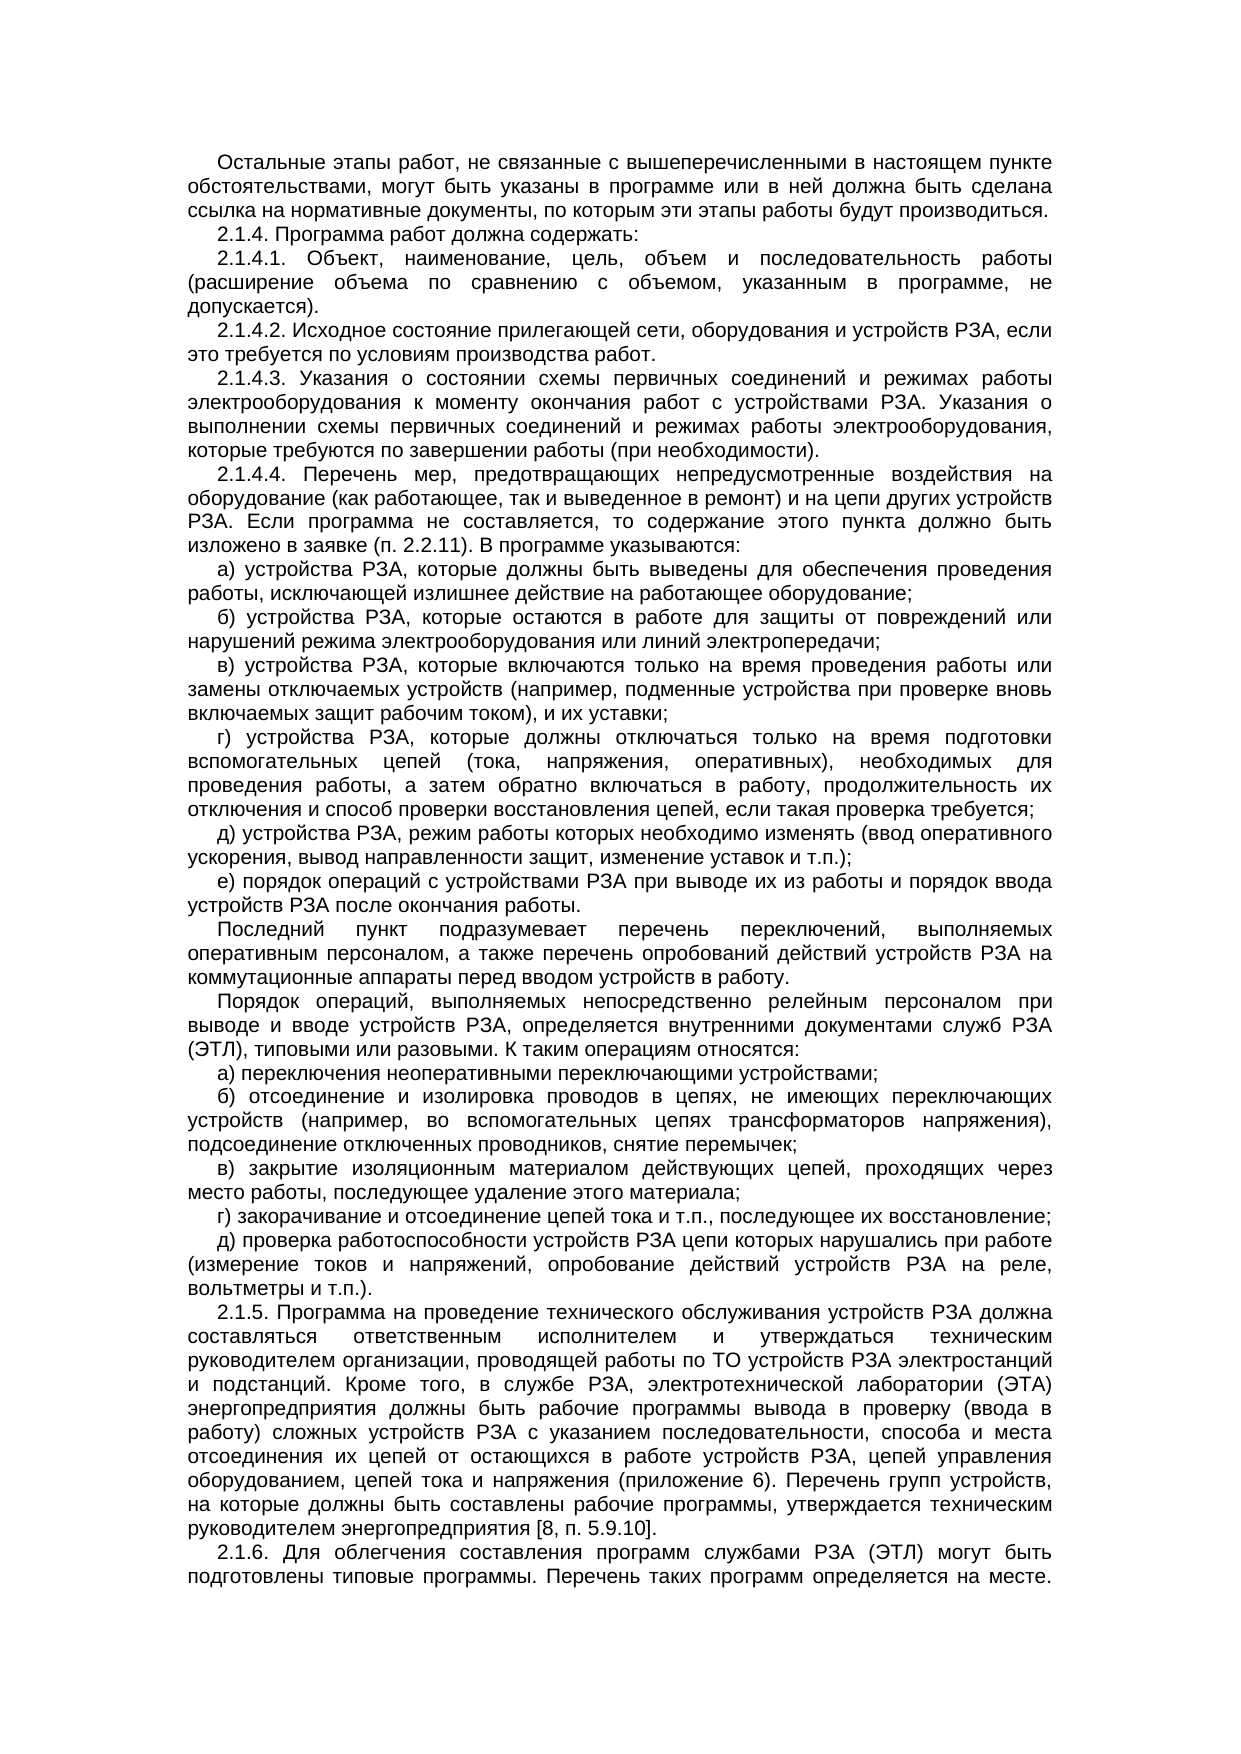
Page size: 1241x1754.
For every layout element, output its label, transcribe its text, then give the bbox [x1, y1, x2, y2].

text д) проверка работоспособности устройств РЗА цепи которых нарушались при работе (измерение токов и напряжений, опробование действий устройств РЗА на реле, вольтметры и т.п.). [187, 1228, 1053, 1300]
text 2.1.4.2. Исходное состояние прилегающей сети, оборудования и устройств РЗА, если это требуется по условиям производства работ. [187, 318, 1053, 366]
text 2.1.5. Программа на проведение технического обслуживания устройств РЗА должна составляться ответственным исполнителем и утверждаться техническим руководителем организации, проводящей работы по ТО устройств РЗА электростанций и подстанций. Кроме того, в службе РЗА, электротехнической лаборатории (ЭТА) энергопредприятия должны быть рабочие программы вывода в проверку (ввода в работу) сложных устройств РЗА с указанием последовательности, способа и места отсоединения их цепей от остающихся в работе устройств РЗА, цепей управления оборудованием, цепей тока и напряжения (приложение 6). Перечень групп устройств, на которые должны быть составлены рабочие программы, утверждается техническим руководителем энергопредприятия [8, п. 5.9.10]. [187, 1300, 1053, 1539]
text 2.1.4. Программа работ должна содержать: [187, 222, 1053, 246]
text Порядок операций, выполняемых непосредственно релейным персоналом при выводе и вводе устройств РЗА, определяется внутренними документами служб РЗА (ЭТЛ), типовыми или разовыми. К таким операциям относятся: [187, 988, 1053, 1060]
text в) закрытие изоляционным материалом действующих цепей, проходящих через место работы, последующее удаление этого материала; [187, 1156, 1053, 1204]
text Последний пункт подразумевает перечень переключений, выполняемых оперативным персоналом, а также перечень опробований действий устройств РЗА на коммутационные аппараты перед вводом устройств в работу. [187, 917, 1053, 988]
text 2.1.4.3. Указания о состоянии схемы первичных соединений и режимах работы электрооборудования к моменту окончания работ с устройствами РЗА. Указания о выполнении схемы первичных соединений и режимах работы электрооборудования, которые требуются по завершении работы (при необходимости). [187, 366, 1053, 461]
text д) устройства РЗА, режим работы которых необходимо изменять (ввод оперативного ускорения, вывод направленности защит, изменение уставок и т.п.); [187, 821, 1053, 869]
text 2.1.6. Для облегчения составления программ службами РЗА (ЭТЛ) могут быть подготовлены типовые программы. Перечень таких программ определяется на месте. [187, 1539, 1053, 1587]
text в) устройства РЗА, которые включаются только на время проведения работы или замены отключаемых устройств (например, подменные устройства при проверке вновь включаемых защит рабочим током), и их уставки; [187, 653, 1053, 725]
text 2.1.4.1. Объект, наименование, цель, объем и последовательность работы (расширение объема по сравнению с объемом, указанным в программе, не допускается). [187, 246, 1053, 318]
text е) порядок операций с устройствами РЗА при выводе их из работы и порядок ввода устройств РЗА после окончания работы. [187, 869, 1053, 917]
text 2.1.4.4. Перечень мер, предотвращающих непредусмотренные воздействия на оборудование (как работающее, так и выведенное в ремонт) и на цепи других устройств РЗА. Если программа не составляется, то содержание этого пункта должно быть изложено в заявке (п. 2.2.11). В программе указываются: [187, 461, 1053, 557]
text б) отсоединение и изолировка проводов в цепях, не имеющих переключающих устройств (например, во вспомогательных цепях трансформаторов напряжения), подсоединение отключенных проводников, снятие перемычек; [187, 1084, 1053, 1156]
text а) переключения неоперативными переключающими устройствами; [187, 1060, 1053, 1084]
text г) закорачивание и отсоединение цепей тока и т.п., последующее их восстановление; [187, 1204, 1053, 1228]
text г) устройства РЗА, которые должны отключаться только на время подготовки вспомогательных цепей (тока, напряжения, оперативных), необходимых для проведения работы, а затем обратно включаться в работу, продолжительность их отключения и способ проверки восстановления цепей, если такая проверка требуется; [187, 725, 1053, 821]
text Остальные этапы работ, не связанные с вышеперечисленными в настоящем пункте обстоятельствами, могут быть указаны в программе или в ней должна быть сделана ссылка на нормативные документы, по которым эти этапы работы будут производиться. [187, 150, 1053, 222]
text а) устройства РЗА, которые должны быть выведены для обеспечения проведения работы, исключающей излишнее действие на работающее оборудование; [187, 557, 1053, 605]
text б) устройства РЗА, которые остаются в работе для защиты от повреждений или нарушений режима электрооборудования или линий электропередачи; [187, 605, 1053, 653]
